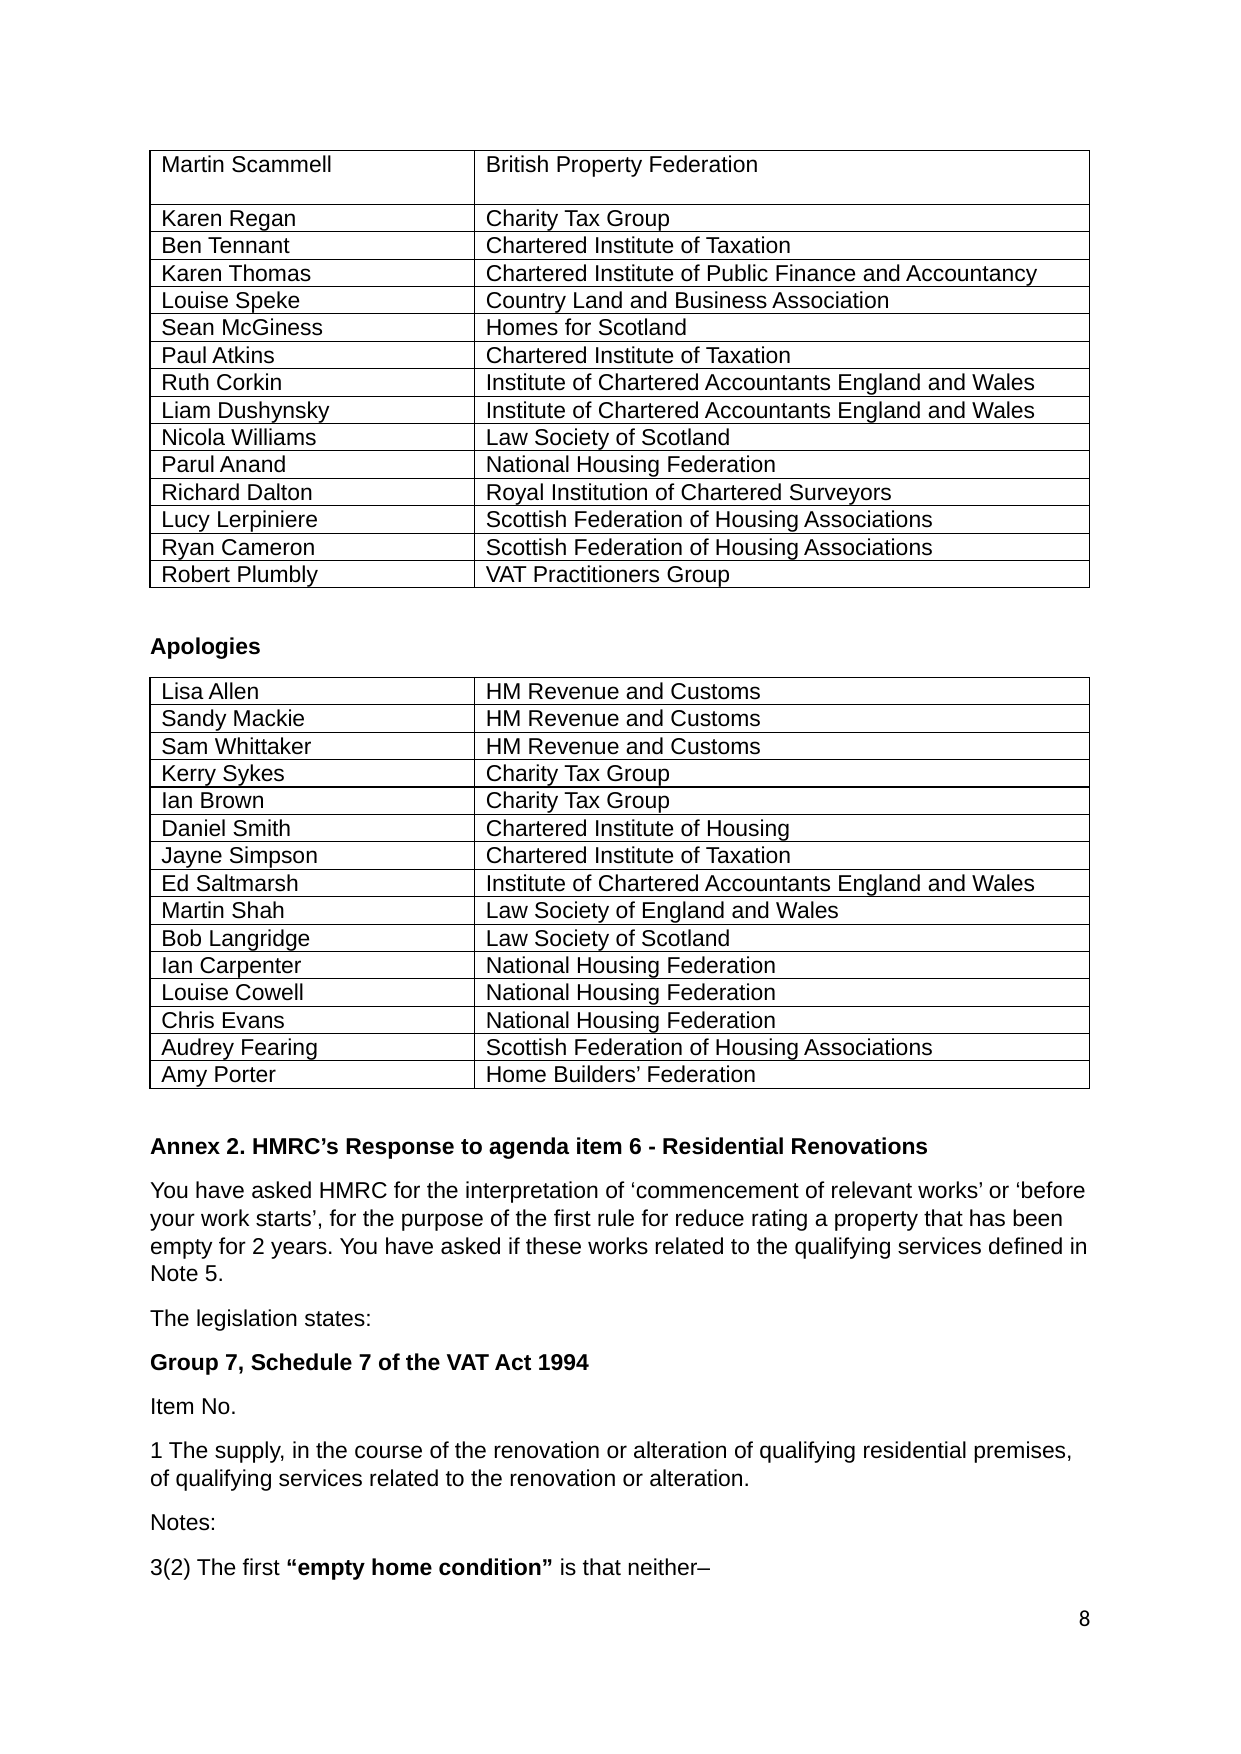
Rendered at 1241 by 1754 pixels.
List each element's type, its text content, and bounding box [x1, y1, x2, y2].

table_cell Karen Thomas [151, 260, 474, 286]
table_cell HM Revenue and Customs [475, 705, 1089, 732]
table_cell Scottish Federation of Housing Associations [475, 534, 1089, 560]
table_header HM Revenue and Customs [475, 678, 1089, 704]
text 1 The supply, in the course of the renovation or alteration of qualifying residential premises, of qualifying services related to the renovation or alteration. [150, 1437, 1090, 1491]
table_cell Scottish Federation of Housing Associations [475, 1034, 1089, 1060]
table_cell Scottish Federation of Housing Associations [475, 506, 1089, 532]
text You have asked HMRC for the interpretation of ‘commencement of relevant works’ or ‘before your work starts’, for the purpose of the first rule for reduce rating a property that has been empty for 2 years. You have asked if these works related to the qualifying services defined in Note 5. [150, 1177, 1090, 1287]
table_cell Ian Carpenter [151, 952, 474, 978]
table_cell Daniel Smith [151, 815, 474, 841]
table_cell Ruth Corkin [151, 369, 474, 396]
table_cell Paul Atkins [151, 342, 474, 368]
table_cell Chartered Institute of Taxation [475, 342, 1089, 368]
table_cell Karen Regan [151, 205, 474, 231]
table_cell Sam Whittaker [151, 733, 474, 759]
table_cell Ian Brown [151, 788, 474, 814]
table_cell Lucy Lerpiniere [151, 506, 474, 532]
table_cell Audrey Fearing [151, 1034, 474, 1060]
table_cell Institute of Chartered Accountants England and Wales [475, 870, 1089, 896]
table_cell National Housing Federation [475, 979, 1089, 1006]
table_cell Louise Cowell [151, 979, 474, 1006]
table_cell Ryan Cameron [151, 534, 474, 560]
table_cell Country Land and Business Association [475, 287, 1089, 313]
text Item No. [150, 1393, 1090, 1419]
table_cell Sean McGiness [151, 314, 474, 341]
table_cell Parul Anand [151, 451, 474, 478]
table_cell Amy Porter [151, 1061, 474, 1088]
table_cell Charity Tax Group [475, 205, 1089, 231]
table_cell Chartered Institute of Taxation [475, 842, 1089, 869]
table_cell Charity Tax Group [475, 788, 1089, 814]
table_cell Institute of Chartered Accountants England and Wales [475, 369, 1089, 396]
table_cell Ed Saltmarsh [151, 870, 474, 896]
table_cell Law Society of England and Wales [475, 897, 1089, 923]
text Group 7, Schedule 7 of the VAT Act 1994 [150, 1349, 1090, 1375]
table_cell HM Revenue and Customs [475, 733, 1089, 759]
table_cell Homes for Scotland [475, 314, 1089, 341]
text Notes: [150, 1509, 1090, 1536]
table_header Lisa Allen [151, 678, 474, 704]
table_cell Robert Plumbly [151, 561, 474, 587]
table_cell Liam Dushynsky [151, 397, 474, 423]
table_cell VAT Practitioners Group [475, 561, 1089, 587]
text 3(2) The first “empty home condition” is that neither– [150, 1553, 1090, 1580]
table_cell National Housing Federation [475, 952, 1089, 978]
table_cell Nicola Williams [151, 424, 474, 450]
table_cell Richard Dalton [151, 479, 474, 505]
table_cell Charity Tax Group [475, 760, 1089, 786]
table_cell Chartered Institute of Housing [475, 815, 1089, 841]
table_cell Sandy Mackie [151, 705, 474, 732]
table_cell Institute of Chartered Accountants England and Wales [475, 397, 1089, 423]
table_cell Louise Speke [151, 287, 474, 313]
table_cell Chartered Institute of Taxation [475, 232, 1089, 258]
text Apologies [150, 633, 1090, 659]
table_cell Law Society of Scotland [475, 925, 1089, 951]
table_cell Home Builders’ Federation [475, 1061, 1089, 1088]
text The legislation states: [150, 1304, 1090, 1331]
table_cell Kerry Sykes [151, 760, 474, 786]
table_cell National Housing Federation [475, 1007, 1089, 1033]
table_cell Royal Institution of Chartered Surveyors [475, 479, 1089, 505]
table_cell Martin Scammell [151, 151, 474, 204]
text Annex 2. HMRC’s Response to agenda item 6 - Residential Renovations [150, 1133, 1090, 1159]
table_cell Law Society of Scotland [475, 424, 1089, 450]
table_cell National Housing Federation [475, 451, 1089, 478]
table_cell Jayne Simpson [151, 842, 474, 869]
table_cell British Property Federation [475, 151, 1089, 204]
table_cell Ben Tennant [151, 232, 474, 258]
table_cell Bob Langridge [151, 925, 474, 951]
table_cell Chris Evans [151, 1007, 474, 1033]
table_cell Chartered Institute of Public Finance and Accountancy [475, 260, 1089, 286]
table_cell Martin Shah [151, 897, 474, 923]
